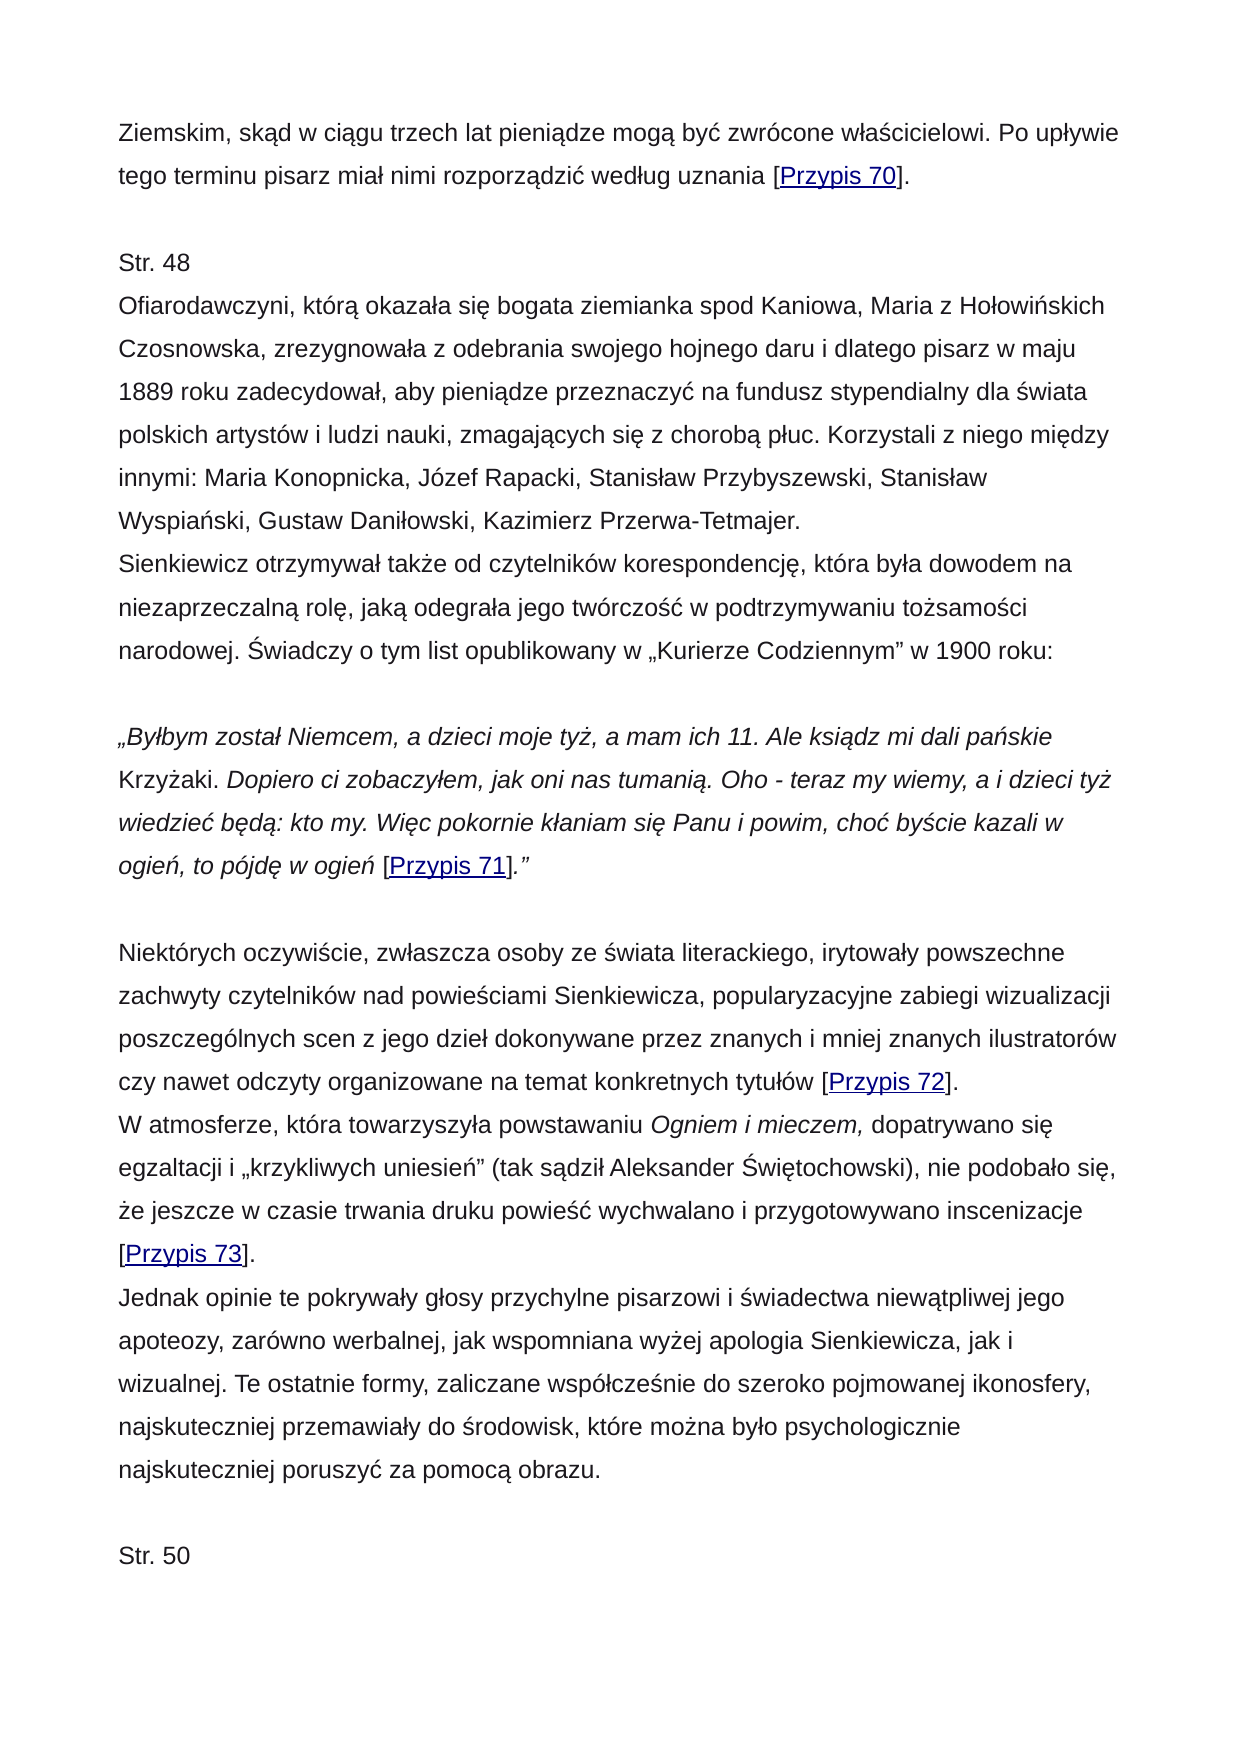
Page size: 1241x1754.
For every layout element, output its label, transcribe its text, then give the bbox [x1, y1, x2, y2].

text Ziemskim, skąd w ciągu trzech lat pieniądze mogą być zwrócone właścicielowi. Po upływie tego terminu pisarz miał nimi rozporządzić według uznania [Przypis 70]. [118, 118, 1122, 190]
text Ofiarodawczyni, którą okazała się bogata ziemianka spod Kaniowa, Maria z Hołowińskich Czosnowska, zrezygnowała z odebrania swojego hojnego daru i dlatego pisarz w maju 1889 roku zadecydował, aby pieniądze przeznaczyć na fundusz stypendialny dla świata polskich artystów i ludzi nauki, zmagających się z chorobą płuc. Korzystali z niego między innymi: Maria Konopnicka, Józef Rapacki, Stanisław Przybyszewski, Stanisław Wyspiański, Gustaw Daniłowski, Kazimierz Przerwa-Tetmajer. [118, 291, 1122, 535]
text Jednak opinie te pokrywały głosy przychylne pisarzowi i świadectwa niewątpliwej jego apoteozy, zarówno werbalnej, jak wspomniana wyżej apologia Sienkiewicza, jak i wizualnej. Te ostatnie formy, zaliczane współcześnie do szeroko pojmowanej ikonosfery, najskuteczniej przemawiały do środowisk, które można było psychologicznie najskuteczniej poruszyć za pomocą obrazu. [118, 1282, 1122, 1484]
text Niektórych oczywiście, zwłaszcza osoby ze świata literackiego, irytowały powszechne zachwyty czytelników nad powieściami Sienkiewicza, popularyzacyjne zabiegi wizualizacji poszczególnych scen z jego dzieł dokonywane przez znanych i mniej znanych ilustratorów czy nawet odczyty organizowane na temat konkretnych tytułów [Przypis 72]. [118, 937, 1122, 1096]
text W atmosferze, która towarzyszyła powstawaniu Ogniem i mieczem, dopatrywano się egzaltacji i „krzykliwych uniesień” (tak sądził Aleksander Świętochowski), nie podobało się, że jeszcze w czasie trwania druku powieść wychwalano i przygotowywano inscenizacje [Przypis 73]. [118, 1110, 1122, 1268]
text „Byłbym został Niemcem, a dzieci moje tyż, a mam ich 11. Ale ksiądz mi dali pańskie Krzyżaki. Dopiero ci zobaczyłem, jak oni nas tumanią. Oho - teraz my wiemy, a i dzieci tyż wiedzieć będą: kto my. Więc pokornie kłaniam się Panu i powim, choć byście kazali w ogień, to pójdę w ogień [Przypis 71].” [118, 722, 1122, 880]
text Str. 50 [118, 1541, 1122, 1570]
text Sienkiewicz otrzymywał także od czytelników korespondencję, która była dowodem na niezaprzeczalną rolę, jaką odegrała jego twórczość w podtrzymywaniu tożsamości narodowej. Świadczy o tym list opublikowany w „Kurierze Codziennym” w 1900 roku: [118, 549, 1122, 664]
text Str. 48 [118, 247, 1122, 276]
